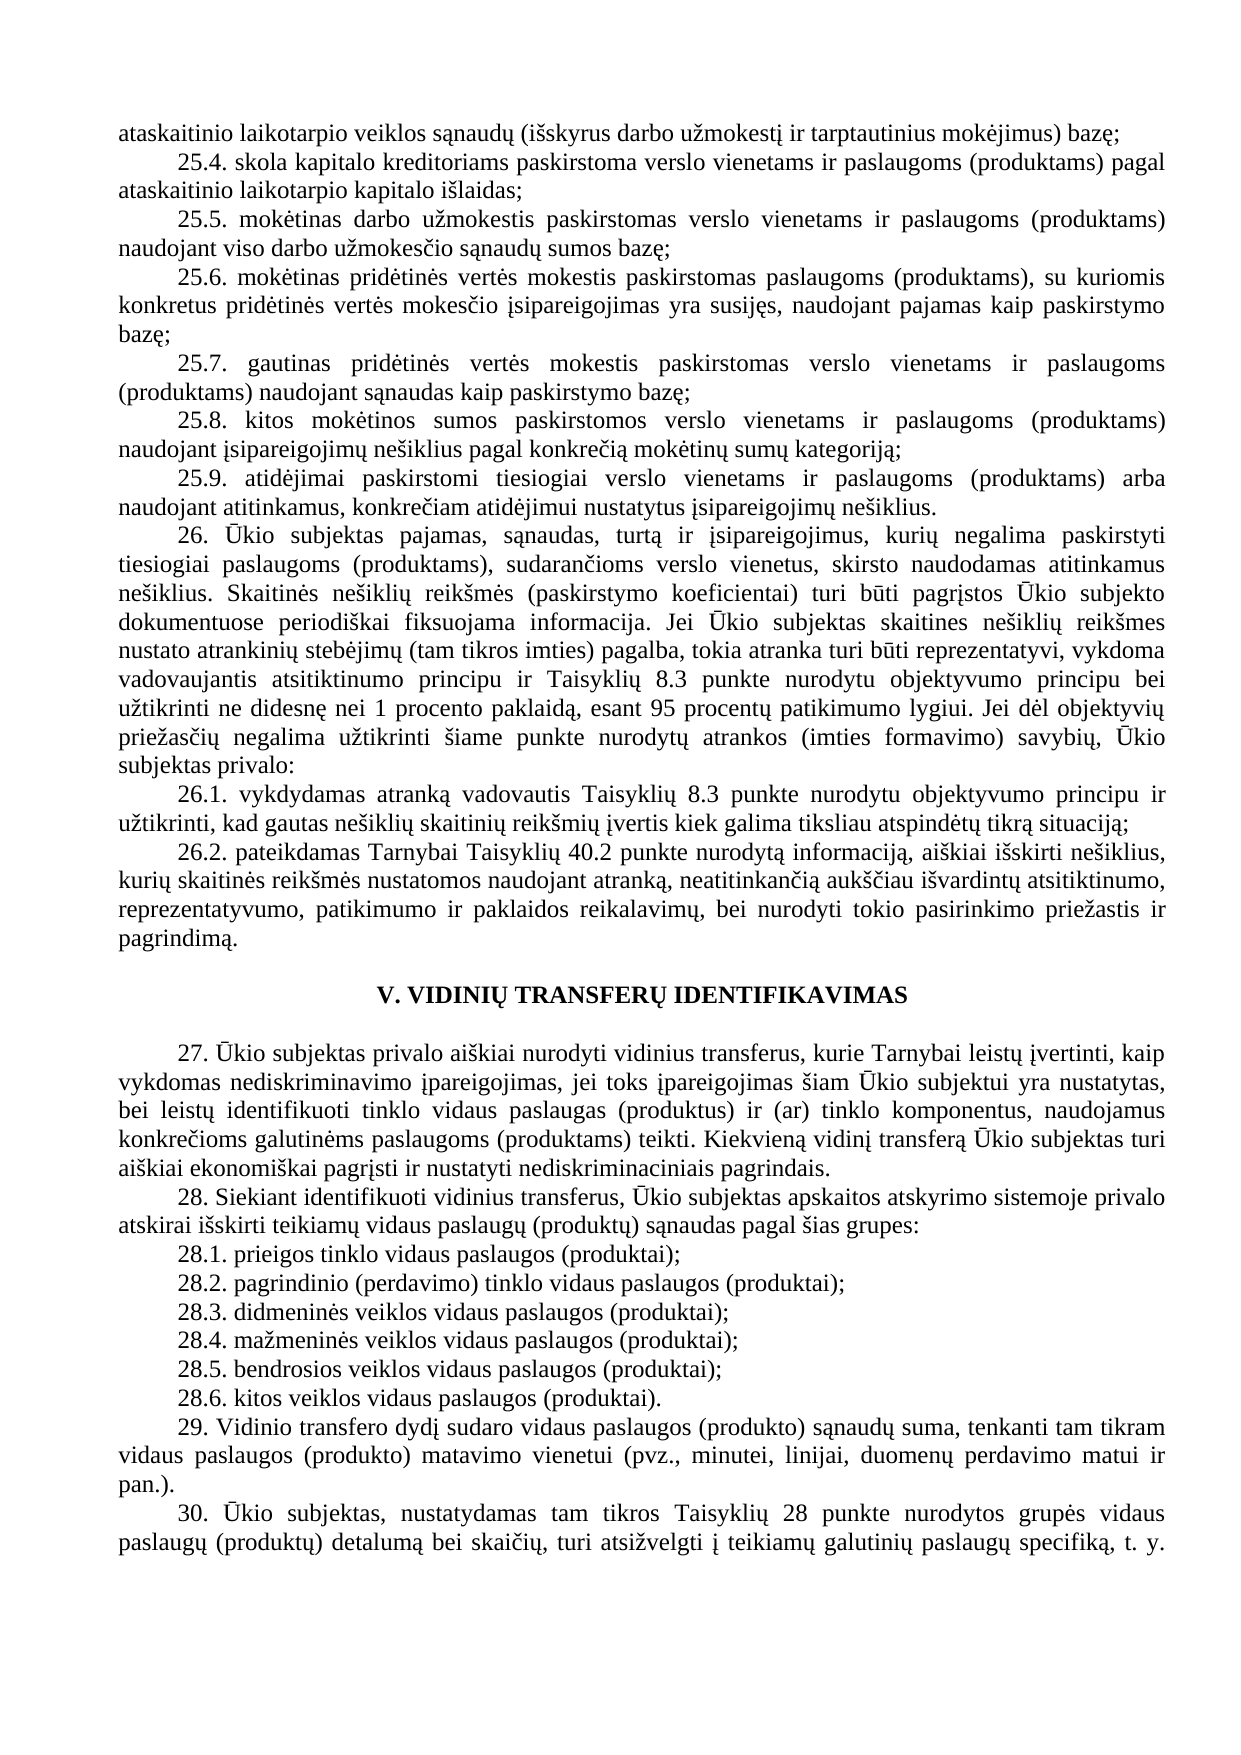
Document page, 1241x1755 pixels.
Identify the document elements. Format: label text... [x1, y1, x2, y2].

text 25.9. atidėjimai paskirstomi tiesiogiai verslo vienetams ir paslaugoms (produktams) arba naudojant atitinkamus, konkrečiam atidėjimui nustatytus įsipareigojimų nešiklius. [118, 463, 1166, 521]
text 25.5. mokėtinas darbo užmokestis paskirstomas verslo vienetams ir paslaugoms (produktams) naudojant viso darbo užmokesčio sąnaudų sumos bazę; [118, 204, 1166, 262]
text 26. Ūkio subjektas pajamas, sąnaudas, turtą ir įsipareigojimus, kurių negalima paskirstyti tiesiogiai paslaugoms (produktams), sudarančioms verslo vienetus, skirsto naudodamas atitinkamus nešiklius. Skaitinės nešiklių reikšmės (paskirstymo koeficientai) turi būti pagrįstos Ūkio subjekto dokumentuose periodiškai fiksuojama informacija. Jei Ūkio subjektas skaitines nešiklių reikšmes nustato atrankinių stebėjimų (tam tikros imties) pagalba, tokia atranka turi būti reprezentatyvi, vykdoma vadovaujantis atsitiktinumo principu ir Taisyklių 8.3 punkte nurodytu objektyvumo principu bei užtikrinti ne didesnę nei 1 procento paklaidą, esant 95 procentų patikimumo lygiui. Jei dėl objektyvių priežasčių negalima užtikrinti šiame punkte nurodytų atrankos (imties formavimo) savybių, Ūkio subjektas privalo: [118, 521, 1166, 779]
text 29. Vidinio transfero dydį sudaro vidaus paslaugos (produkto) sąnaudų suma, tenkanti tam tikram vidaus paslaugos (produkto) matavimo vienetui (pvz., minutei, linijai, duomenų perdavimo matui ir pan.). [118, 1412, 1166, 1498]
text 26.2. pateikdamas Tarnybai Taisyklių 40.2 punkte nurodytą informaciją, aiškiai išskirti nešiklius, kurių skaitinės reikšmės nustatomos naudojant atranką, neatitinkančią aukščiau išvardintų atsitiktinumo, reprezentatyvumo, patikimumo ir paklaidos reikalavimų, bei nurodyti tokio pasirinkimo priežastis ir pagrindimą. [118, 837, 1166, 952]
text 25.4. skola kapitalo kreditoriams paskirstoma verslo vienetams ir paslaugoms (produktams) pagal ataskaitinio laikotarpio kapitalo išlaidas; [118, 147, 1166, 204]
text 25.8. kitos mokėtinos sumos paskirstomos verslo vienetams ir paslaugoms (produktams) naudojant įsipareigojimų nešiklius pagal konkrečią mokėtinų sumų kategoriją; [118, 406, 1166, 463]
text 26.1. vykdydamas atranką vadovautis Taisyklių 8.3 punkte nurodytu objektyvumo principu ir užtikrinti, kad gautas nešiklių skaitinių reikšmių įvertis kiek galima tiksliau atspindėtų tikrą situaciją; [118, 779, 1166, 837]
text ataskaitinio laikotarpio veiklos sąnaudų (išskyrus darbo užmokestį ir tarptautinius mokėjimus) bazę; [118, 118, 1166, 147]
text 27. Ūkio subjektas privalo aiškiai nurodyti vidinius transferus, kurie Tarnybai leistų įvertinti, kaip vykdomas nediskriminavimo įpareigojimas, jei toks įpareigojimas šiam Ūkio subjektui yra nustatytas, bei leistų identifikuoti tinklo vidaus paslaugas (produktus) ir (ar) tinklo komponentus, naudojamus konkrečioms galutinėms paslaugoms (produktams) teikti. Kiekvieną vidinį transferą Ūkio subjektas turi aiškiai ekonomiškai pagrįsti ir nustatyti nediskriminaciniais pagrindais. [118, 1038, 1166, 1182]
text 28.3. didmeninės veiklos vidaus paslaugos (produktai); [118, 1297, 1166, 1326]
text 28. Siekiant identifikuoti vidinius transferus, Ūkio subjektas apskaitos atskyrimo sistemoje privalo atskirai išskirti teikiamų vidaus paslaugų (produktų) sąnaudas pagal šias grupes: [118, 1182, 1166, 1239]
text 30. Ūkio subjektas, nustatydamas tam tikros Taisyklių 28 punkte nurodytos grupės vidaus paslaugų (produktų) detalumą bei skaičių, turi atsižvelgti į teikiamų galutinių paslaugų specifiką, t. y. [118, 1498, 1166, 1556]
text 28.2. pagrindinio (perdavimo) tinklo vidaus paslaugos (produktai); [118, 1268, 1166, 1297]
text 25.7. gautinas pridėtinės vertės mokestis paskirstomas verslo vienetams ir paslaugoms (produktams) naudojant sąnaudas kaip paskirstymo bazę; [118, 348, 1166, 406]
text 28.1. prieigos tinklo vidaus paslaugos (produktai); [118, 1239, 1166, 1268]
text 28.5. bendrosios veiklos vidaus paslaugos (produktai); [118, 1354, 1166, 1383]
text 28.6. kitos veiklos vidaus paslaugos (produktai). [118, 1383, 1166, 1412]
text V. Vidinių transferų identifikavimas [118, 981, 1166, 1009]
text 25.6. mokėtinas pridėtinės vertės mokestis paskirstomas paslaugoms (produktams), su kuriomis konkretus pridėtinės vertės mokesčio įsipareigojimas yra susijęs, naudojant pajamas kaip paskirstymo bazę; [118, 262, 1166, 348]
text 28.4. mažmeninės veiklos vidaus paslaugos (produktai); [118, 1326, 1166, 1354]
